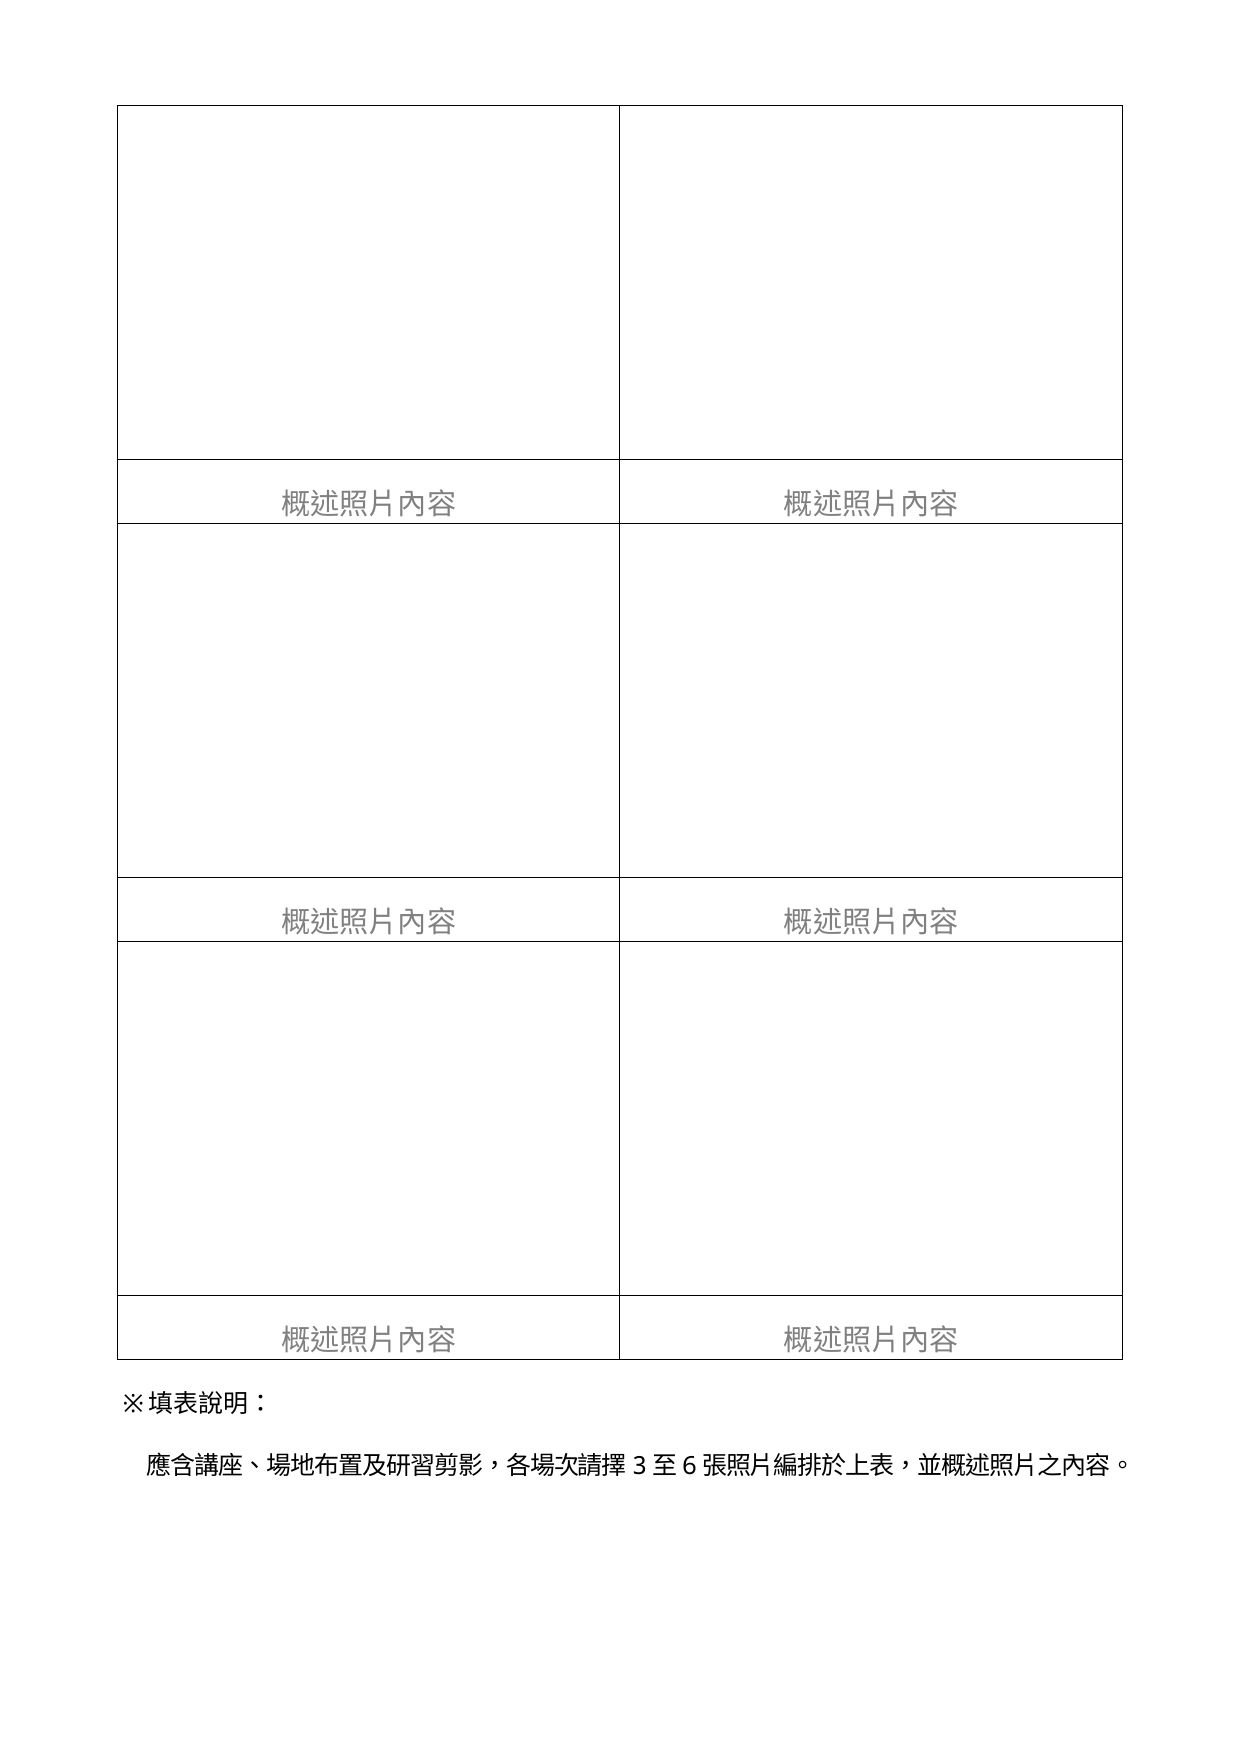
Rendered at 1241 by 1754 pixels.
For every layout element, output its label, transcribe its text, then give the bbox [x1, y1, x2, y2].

table_cell [118, 524, 619, 877]
table_cell [620, 524, 1122, 877]
table_header [620, 106, 1122, 459]
table_cell 概述照片內容 [118, 1296, 619, 1359]
table_cell [620, 942, 1122, 1295]
table_cell 概述照片內容 [118, 460, 619, 523]
table_cell [118, 942, 619, 1295]
table_cell 概述照片內容 [620, 878, 1122, 941]
table_cell 概述照片內容 [118, 878, 619, 941]
table_header [118, 106, 619, 459]
table_cell 概述照片內容 [620, 460, 1122, 523]
text 應含講座、場地布置及研習剪影，各場次請擇3至6張照片編排於上表，並概述照片之內容。 [147, 1422, 1122, 1485]
text ※填表說明： [118, 1360, 1122, 1422]
table_cell 概述照片內容 [620, 1296, 1122, 1359]
